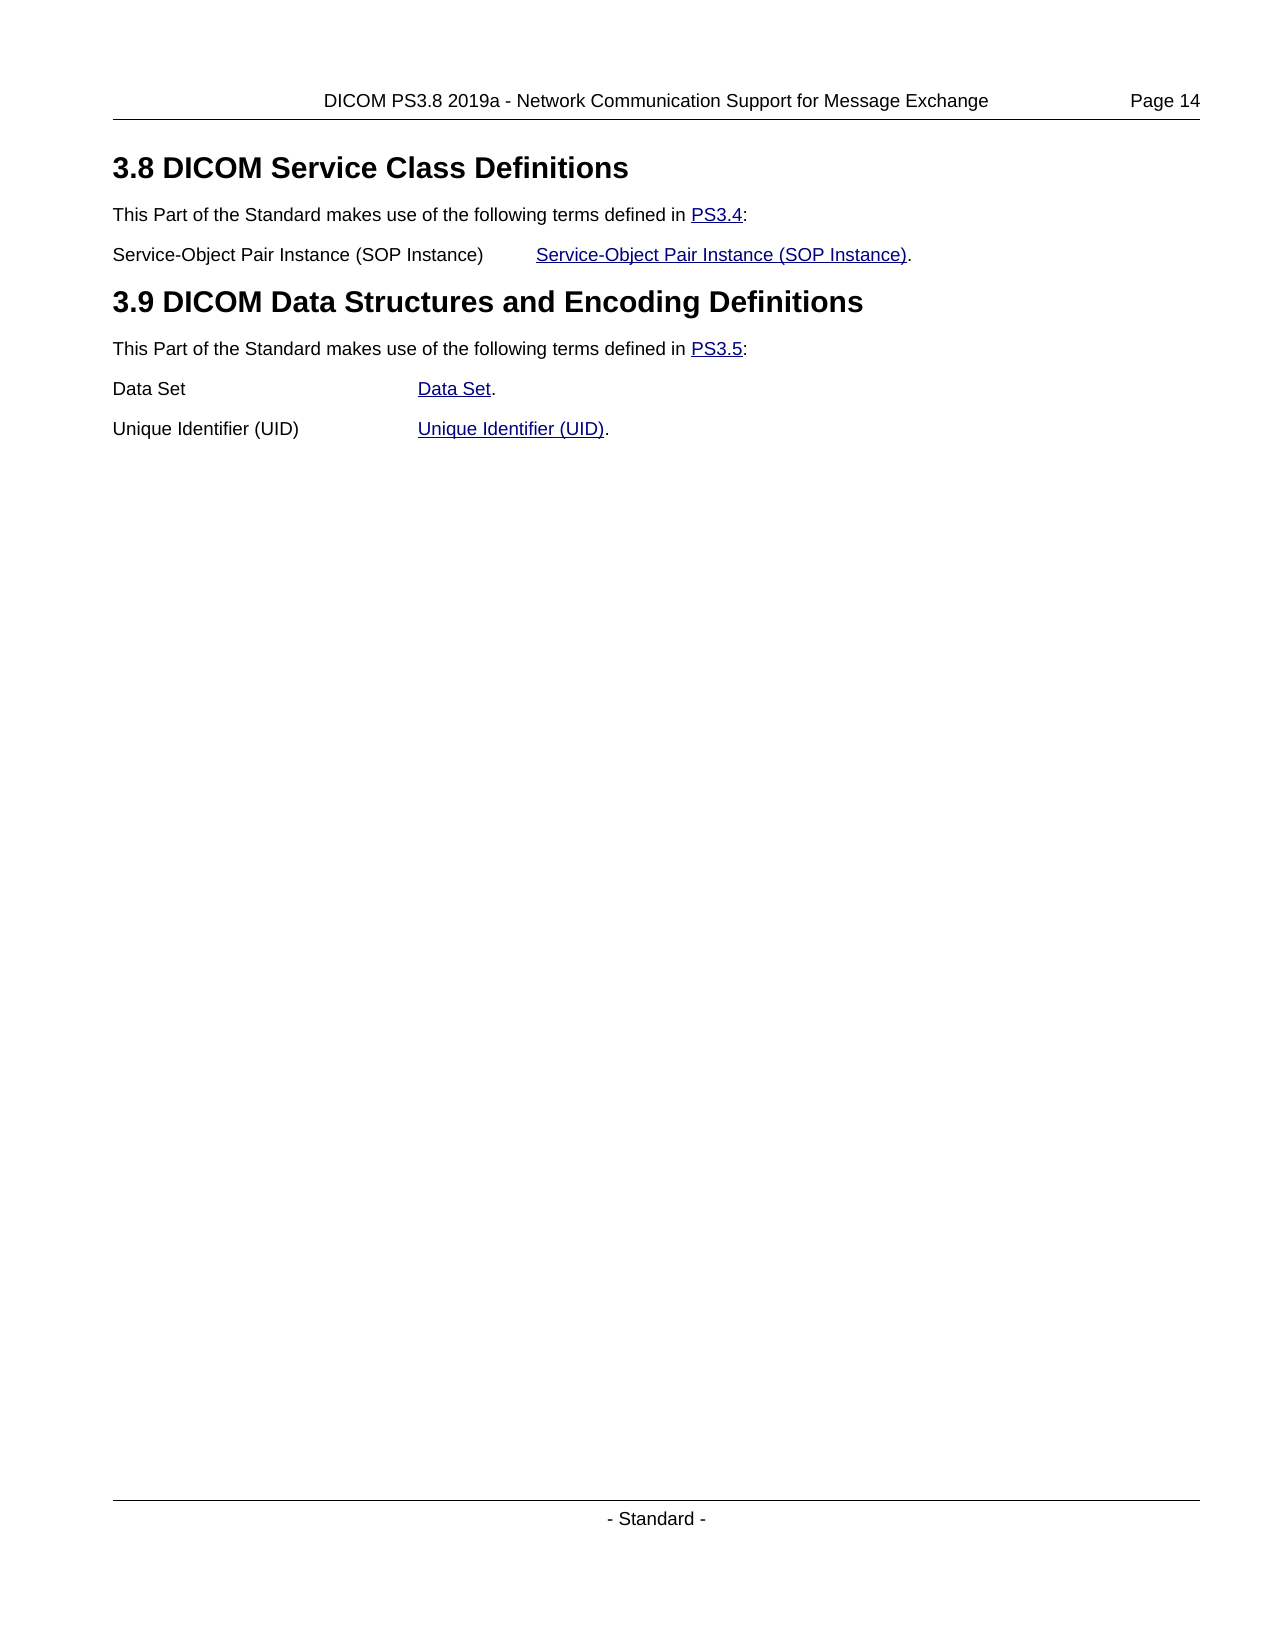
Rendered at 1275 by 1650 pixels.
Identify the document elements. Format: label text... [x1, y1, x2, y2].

text Data Set Data Set. [112, 378, 1200, 399]
text 3.9 DICOM Data Structures and Encoding Definitions [112, 284, 1200, 318]
text Unique Identifier (UID) Unique Identifier (UID). [112, 418, 1200, 439]
text Service-Object Pair Instance (SOP Instance) Service-Object Pair Instance (SOP Instance). [112, 244, 1200, 265]
text This Part of the Standard makes use of the following terms defined in PS3.5: [112, 337, 1200, 359]
text This Part of the Standard makes use of the following terms defined in PS3.4: [112, 203, 1200, 225]
text 3.8 DICOM Service Class Definitions [112, 150, 1200, 184]
